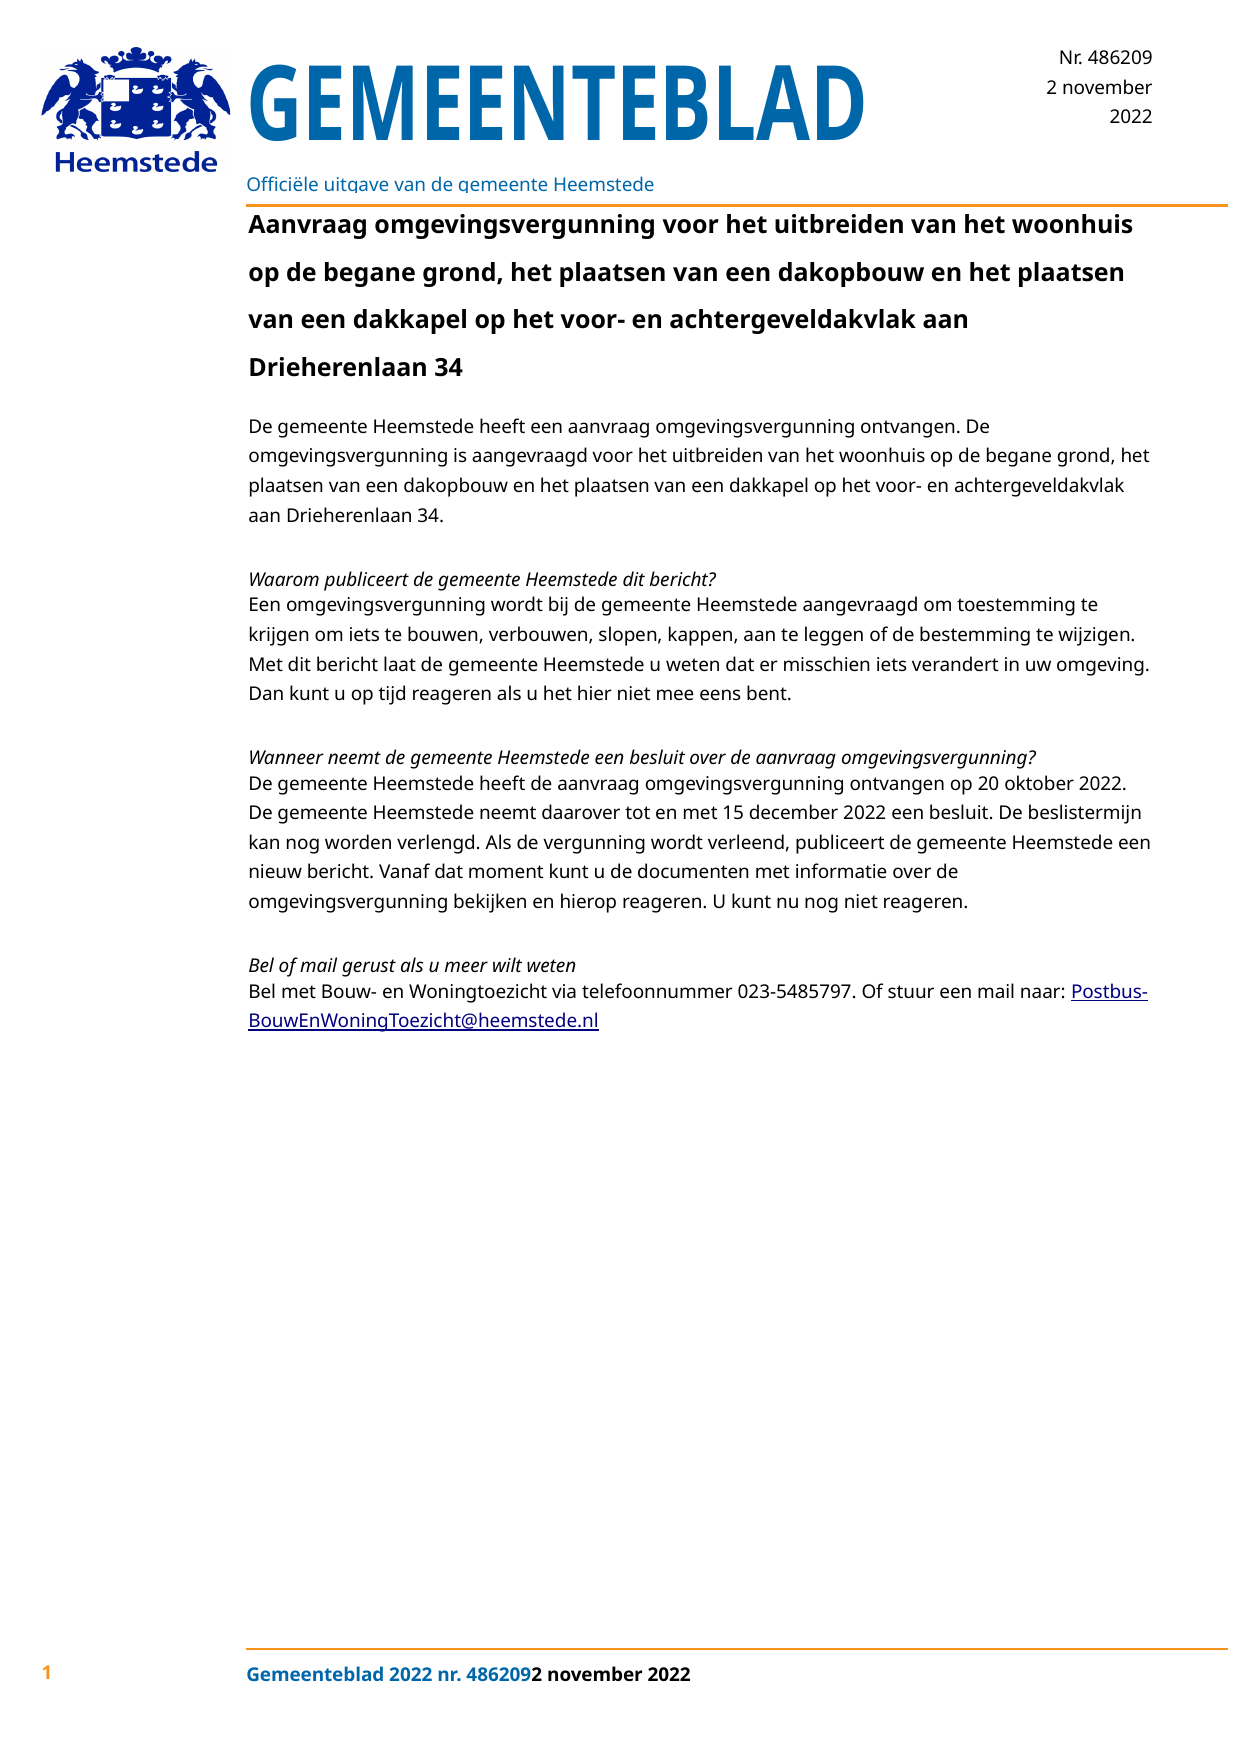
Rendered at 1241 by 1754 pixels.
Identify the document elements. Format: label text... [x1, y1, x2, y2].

picture [41, 47, 231, 172]
text Wanneer neemt de gemeente Heemstede een besluit over de aanvraag omgevingsvergunning? [248, 744, 1152, 770]
text Waarom publiceert de gemeente Heemstede dit bericht? [248, 566, 1152, 592]
text Een omgevingsvergunning wordt bij de gemeente Heemstede aangevraagd om toestemming te krijgen om iets te bouwen, verbouwen, slopen, kappen, aan te leggen of de bestemming te wijzigen. Met dit bericht laat de gemeente Heemstede u weten dat er misschien iets verandert in uw omgeving. Dan kunt u op tijd reageren als u het hier niet mee eens bent. [248, 592, 1152, 706]
text Aanvraag omgevingsvergunning voor het uitbreiden van het woonhuis op de begane grond, het plaatsen van een dakopbouw en het plaatsen van een dakkapel op het voor- en achtergeveldakvlak aan Drieherenlaan 34 [248, 207, 1152, 384]
text Bel of mail gerust als u meer wilt weten [248, 952, 1152, 978]
text De gemeente Heemstede heeft de aanvraag omgevingsvergunning ontvangen op 20 oktober 2022. De gemeente Heemstede neemt daarover tot en met 15 december 2022 een besluit. De beslistermijn kan nog worden verlengd. Als de vergunning wordt verleend, publiceert de gemeente Heemstede een nieuw bericht. Vanaf dat moment kunt u de documenten met informatie over de omgevingsvergunning bekijken en hierop reageren. U kunt nu nog niet reageren. [248, 770, 1152, 914]
text De gemeente Heemstede heeft een aanvraag omgevingsvergunning ontvangen. De omgevingsvergunning is aangevraagd voor het uitbreiden van het woonhuis op de begane grond, het plaatsen van een dakopbouw en het plaatsen van een dakkapel op het voor- en achtergeveldakvlak aan Drieherenlaan 34. [248, 413, 1152, 528]
text Bel met Bouw- en Woningtoezicht via telefoonnummer 023-5485797. Of stuur een mail naar: Postbus-BouwEnWoningToezicht@heemstede.nl [248, 978, 1152, 1033]
